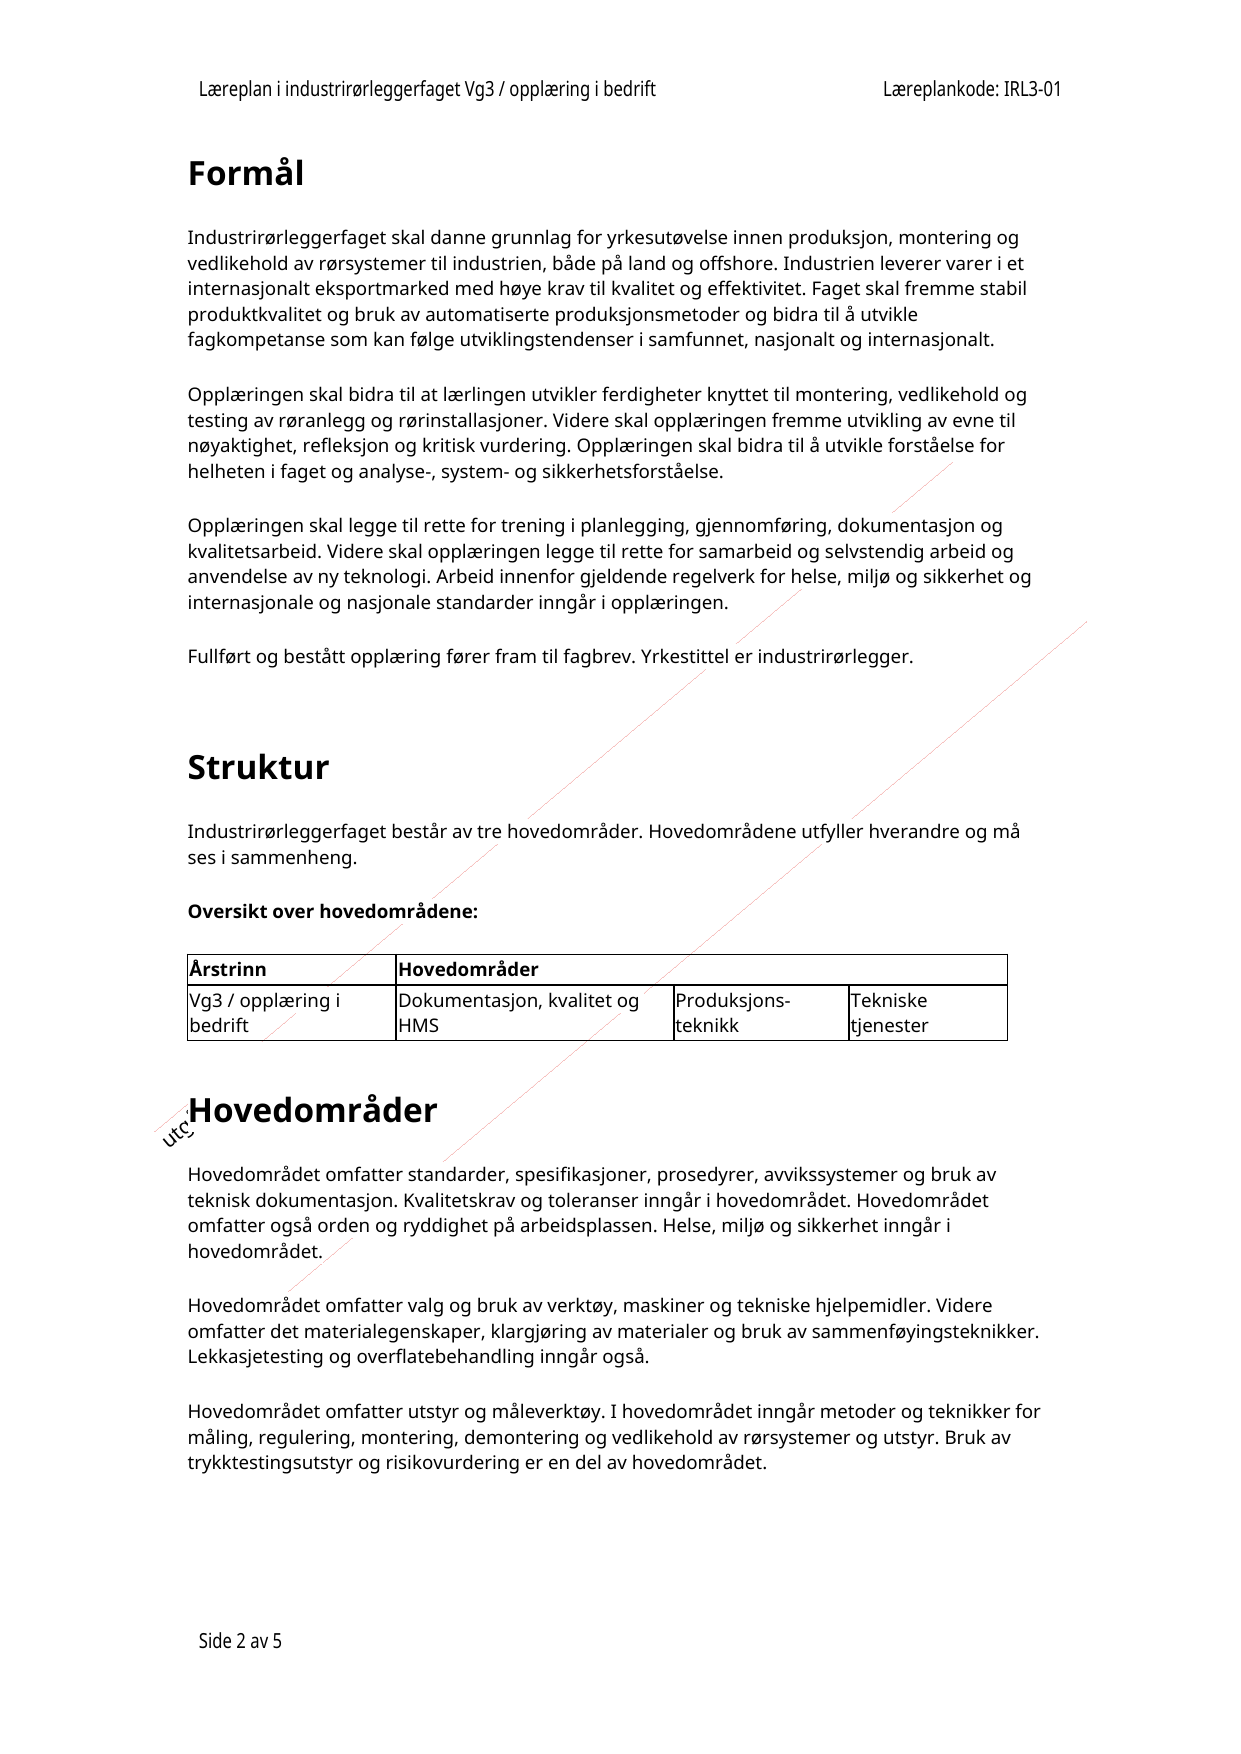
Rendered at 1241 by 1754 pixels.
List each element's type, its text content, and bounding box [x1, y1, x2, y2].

subtitle Struktur [187, 698, 670, 789]
subtitle [565, 698, 994, 789]
text Industrirørleggerfaget består av tre hovedområder. Hovedområdene utfyller hverandre og må ses i sammenheng. [793, 818, 1053, 869]
text Industrirørleggerfaget består av tre hovedområder. Hovedområdene utfyller hverandre og må ses i sammenheng. [469, 844, 820, 869]
text Industrirørleggerfaget skal danne grunnlag for yrkesutøvelse innen produksjon, montering og vedlikehold av rørsystemer til industrien, både på land og offshore. Industrien leverer varer i et internasjonalt eksportmarked med høye krav til kvalitet og effektivitet. Faget skal fremme stabil produktkvalitet og bruk av automatiserte produksjonsmetoder og bidra til å utvikle fagkompetanse som kan følge utviklingstendenser i samfunnet, nasjonalt og internasjonalt. [187, 224, 1053, 352]
subtitle Hovedområder [480, 1042, 1053, 1132]
text Hovedområdet omfatter standarder, spesifikasjoner, prosedyrer, avvikssystemer og bruk av teknisk dokumentasjon. Kvalitetskrav og toleranser inngår i hovedområdet. Hovedområdet omfatter også orden og ryddighet på arbeidsplassen. Helse, miljø og sikkerhet inngår i hovedområdet. [323, 1162, 1053, 1264]
text Industrirørleggerfaget består av tre hovedområder. Hovedområdene utfyller hverandre og må ses i sammenheng. [362, 844, 496, 869]
text Opplæringen skal bidra til at lærlingen utvikler ferdigheter knyttet til montering, vedlikehold og testing av røranlegg og rørinstallasjoner. Videre skal opplæringen fremme utvikling av evne til nøyaktighet, refleksjon og kritisk vurdering. Opplæringen skal bidra til å utvikle forståelse for helheten i faget og analyse-, system- og sikkerhetsforståelse. [187, 381, 1053, 483]
text Oversikt over hovedområdene: [483, 899, 754, 924]
text Oversikt over hovedområdene: [728, 899, 1053, 924]
text Opplæringen skal legge til rette for trening i planlegging, gjennomføring, dokumentasjon og kvalitetsarbeid. Videre skal opplæringen legge til rette for samarbeid og selvstendig arbeid og anvendelse av ny teknologi. Arbeid innenfor gjeldende regelverk for helse, miljø og sikkerhet og internasjonale og nasjonale standarder inngår i opplæringen. [772, 513, 1053, 615]
text Fullført og bestått opplæring fører fram til fagbrev. Yrkestittel er industrirørlegger. [914, 644, 1053, 669]
subtitle [889, 698, 1053, 789]
subtitle Formål [313, 150, 1053, 195]
text Hovedområdet omfatter valg og bruk av verktøy, maskiner og tekniske hjelpemidler. Videre omfatter det materialegenskaper, klargjøring av materialer og bruk av sammenføyingsteknikker. Lekkasjetesting og overflatebehandling inngår også. [650, 1293, 1053, 1369]
text Hovedområdet omfatter utstyr og måleverktøy. I hovedområdet inngår metoder og teknikker for måling, regulering, montering, demontering og vedlikehold av rørsystemer og utstyr. Bruk av trykktestingsutstyr og risikovurdering er en del av hovedområdet. [187, 1398, 1053, 1475]
subtitle Hovedområder [447, 1042, 584, 1132]
